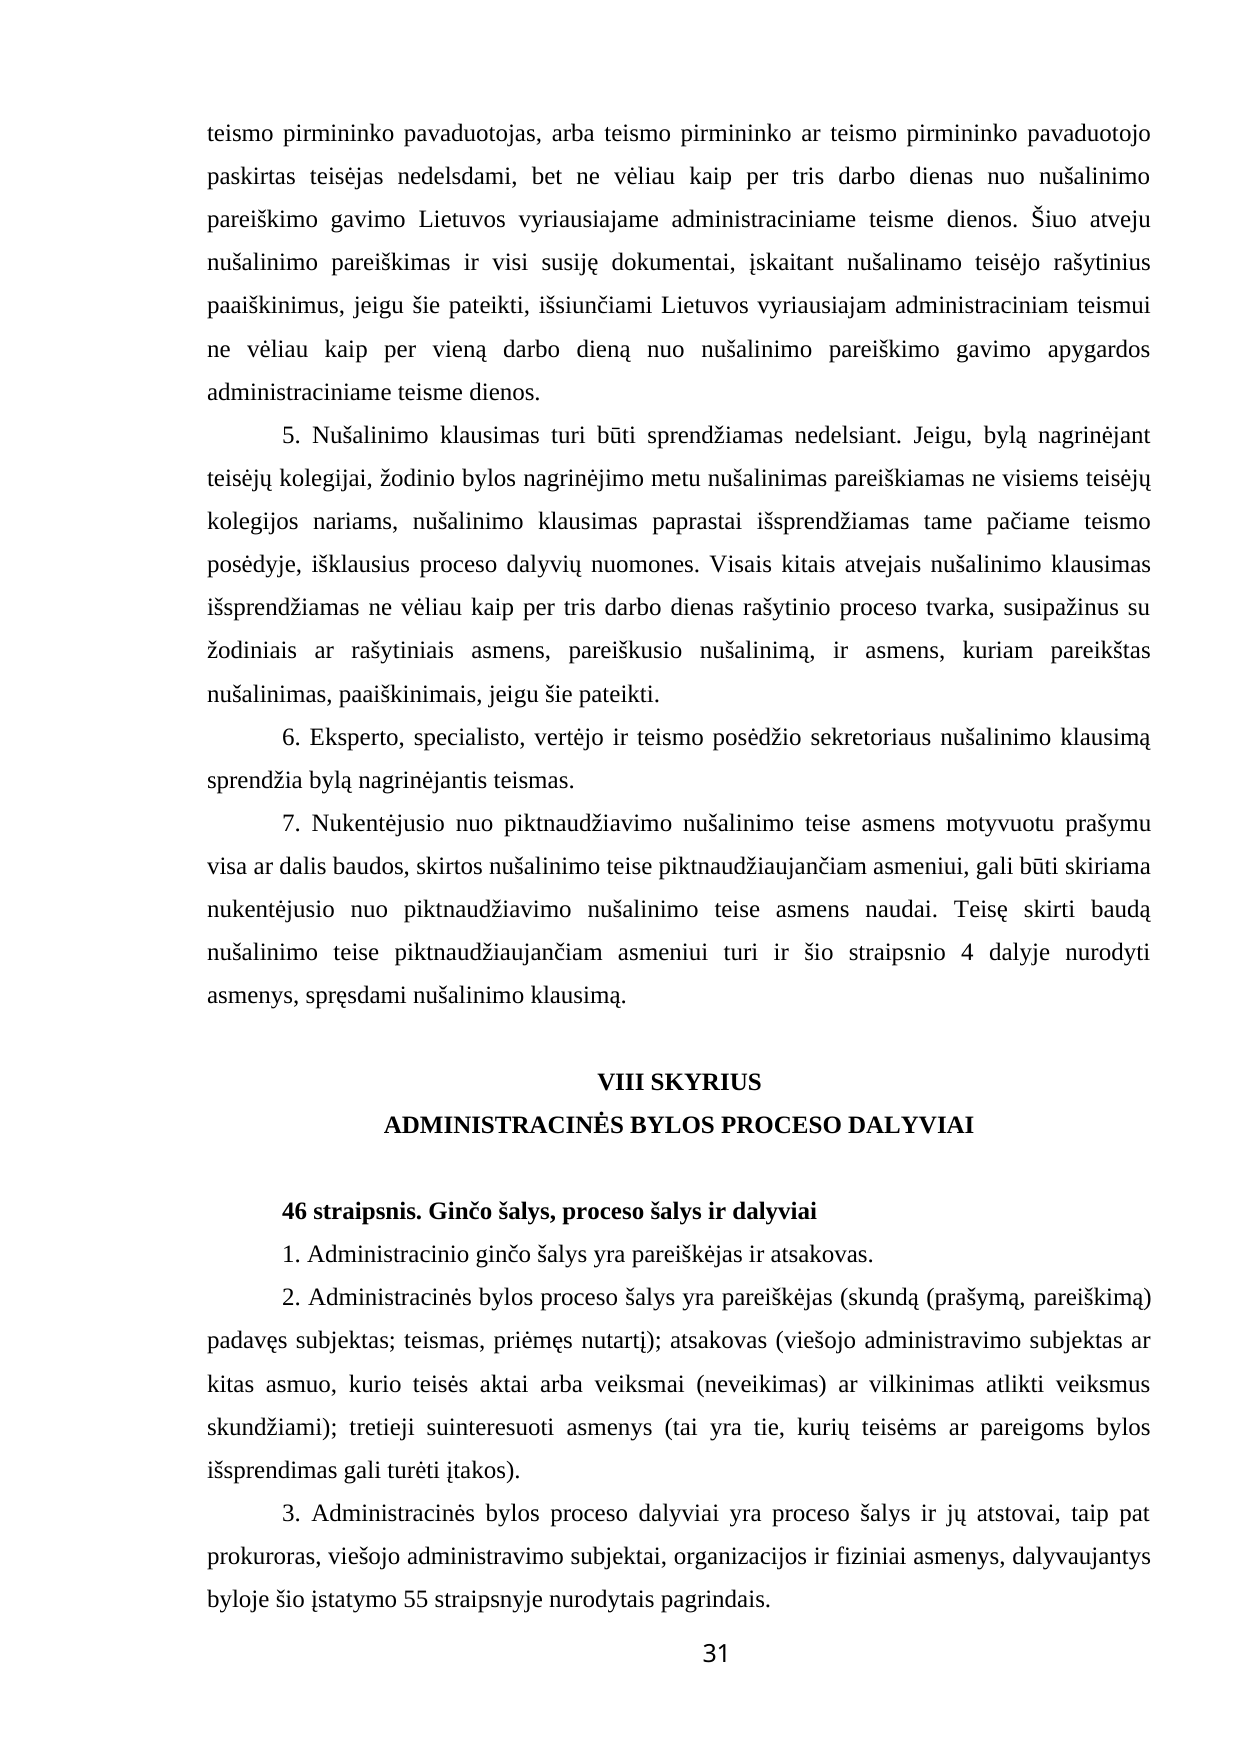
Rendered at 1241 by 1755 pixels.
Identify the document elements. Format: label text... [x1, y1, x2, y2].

text 6. Eksperto, specialisto, vertėjo ir teismo posėdžio sekretoriaus nušalinimo klausimą sprendžia bylą nagrinėjantis teismas. [207, 722, 1152, 794]
text VIII SKYRIUS [207, 1067, 1152, 1096]
text teismo pirmininko pavaduotojas, arba teismo pirmininko ar teismo pirmininko pavaduotojo paskirtas teisėjas nedelsdami, bet ne vėliau kaip per tris darbo dienas nuo nušalinimo pareiškimo gavimo Lietuvos vyriausiajame administraciniame teisme dienos. Šiuo atveju nušalinimo pareiškimas ir visi susiję dokumentai, įskaitant nušalinamo teisėjo rašytinius paaiškinimus, jeigu šie pateikti, išsiunčiami Lietuvos vyriausiajam administraciniam teismui ne vėliau kaip per vieną darbo dieną nuo nušalinimo pareiškimo gavimo apygardos administraciniame teisme dienos. [207, 118, 1152, 406]
text 7. Nukentėjusio nuo piktnaudžiavimo nušalinimo teise asmens motyvuotu prašymu visa ar dalis baudos, skirtos nušalinimo teise piktnaudžiaujančiam asmeniui, gali būti skiriama nukentėjusio nuo piktnaudžiavimo nušalinimo teise asmens naudai. Teisę skirti baudą nušalinimo teise piktnaudžiaujančiam asmeniui turi ir šio straipsnio 4 dalyje nurodyti asmenys, spręsdami nušalinimo klausimą. [207, 808, 1152, 1009]
text 2. Administracinės bylos proceso šalys yra pareiškėjas (skundą (prašymą, pareiškimą) padavęs subjektas; teismas, priėmęs nutartį); atsakovas (viešojo administravimo subjektas ar kitas asmuo, kurio teisės aktai arba veiksmai (neveikimas) ar vilkinimas atlikti veiksmus skundžiami); tretieji suinteresuoti asmenys (tai yra tie, kurių teisėms ar pareigoms bylos išsprendimas gali turėti įtakos). [207, 1282, 1152, 1484]
text 1. Administracinio ginčo šalys yra pareiškėjas ir atsakovas. [207, 1239, 1152, 1268]
text ADMINISTRACINĖS BYLOS PROCESO DALYVIAI [207, 1110, 1152, 1139]
text 5. Nušalinimo klausimas turi būti sprendžiamas nedelsiant. Jeigu, bylą nagrinėjant teisėjų kolegijai, žodinio bylos nagrinėjimo metu nušalinimas pareiškiamas ne visiems teisėjų kolegijos nariams, nušalinimo klausimas paprastai išsprendžiamas tame pačiame teismo posėdyje, išklausius proceso dalyvių nuomones. Visais kitais atvejais nušalinimo klausimas išsprendžiamas ne vėliau kaip per tris darbo dienas rašytinio proceso tvarka, susipažinus su žodiniais ar rašytiniais asmens, pareiškusio nušalinimą, ir asmens, kuriam pareikštas nušalinimas, paaiškinimais, jeigu šie pateikti. [207, 420, 1152, 707]
text 3. Administracinės bylos proceso dalyviai yra proceso šalys ir jų atstovai, taip pat prokuroras, viešojo administravimo subjektai, organizacijos ir fiziniai asmenys, dalyvaujantys byloje šio įstatymo 55 straipsnyje nurodytais pagrindais. [207, 1498, 1152, 1613]
text 46 straipsnis. Ginčo šalys, proceso šalys ir dalyviai [207, 1196, 1152, 1225]
